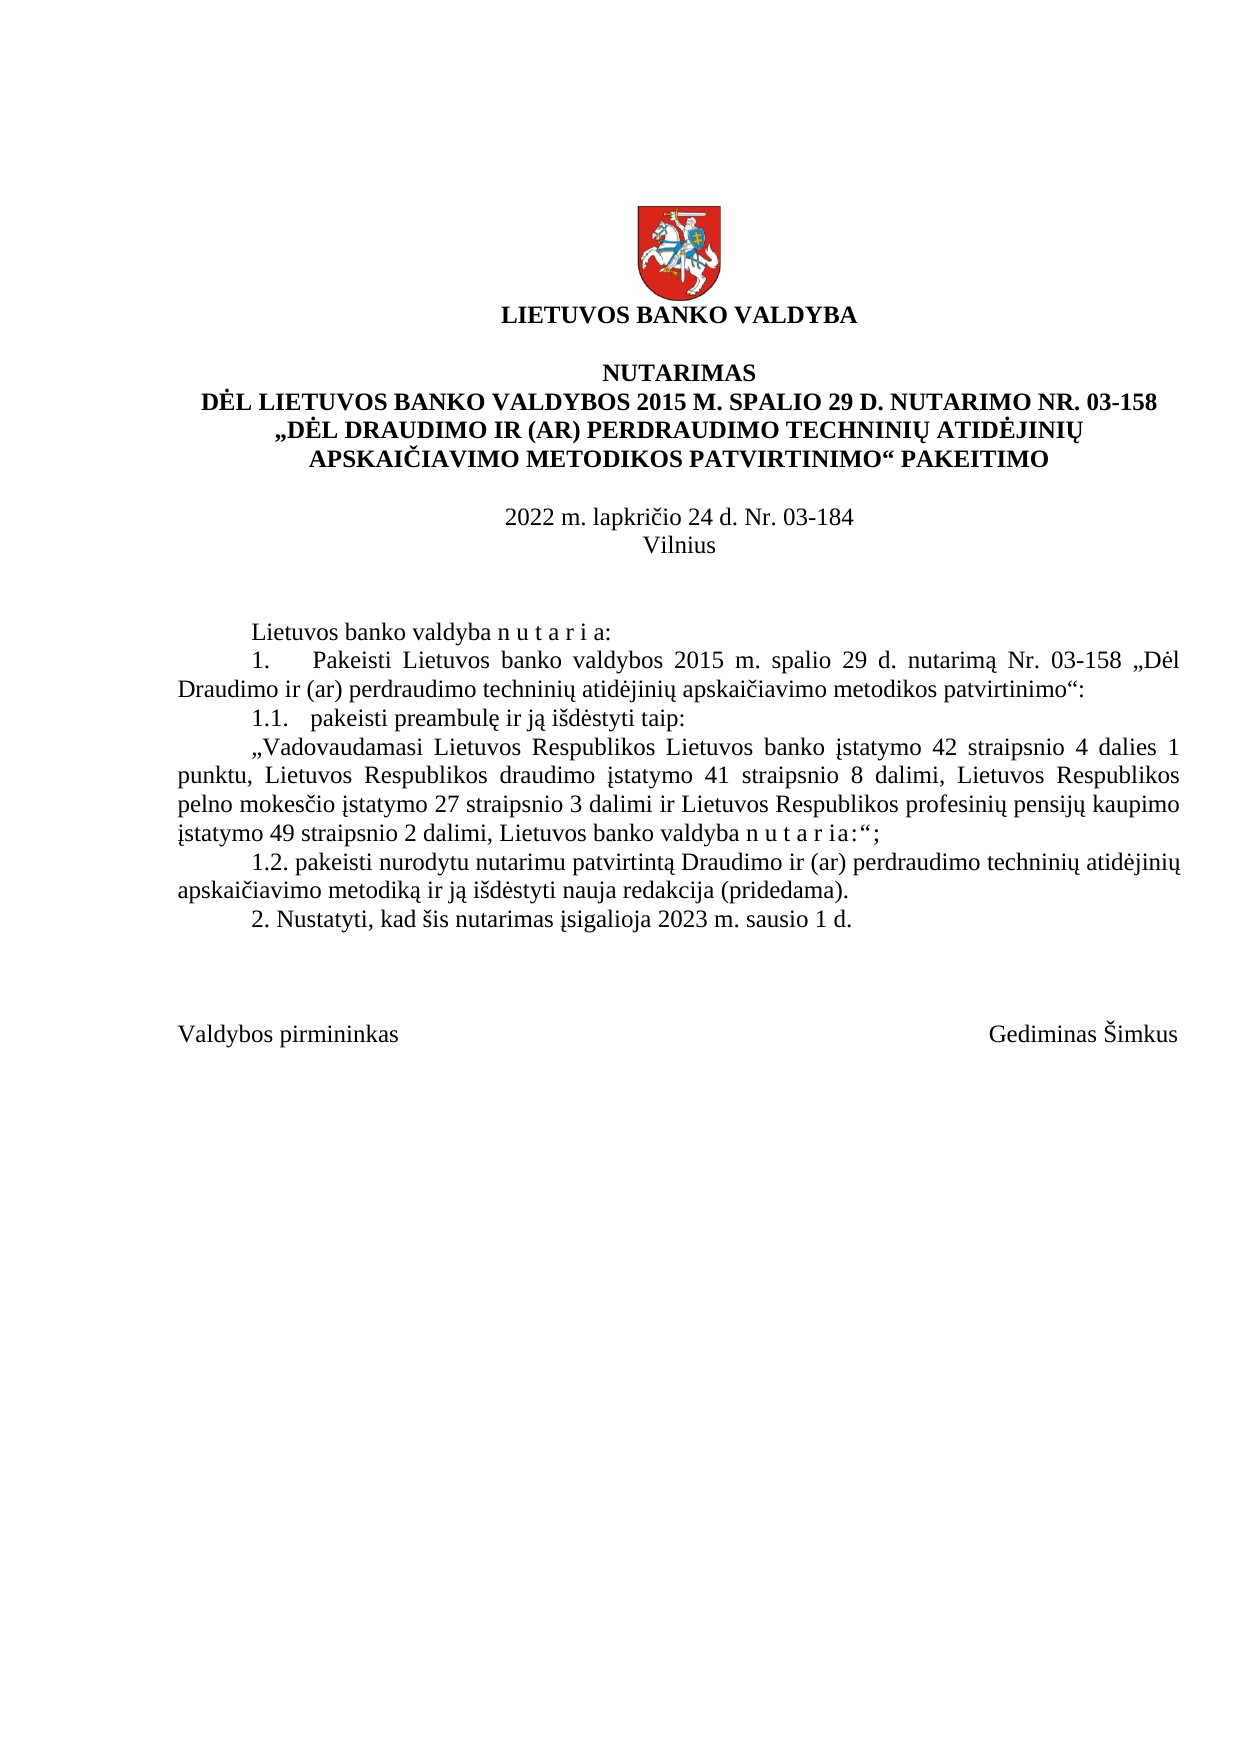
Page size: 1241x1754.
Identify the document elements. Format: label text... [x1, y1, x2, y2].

text NUTARIMAS [177, 358, 1181, 387]
text LIETUVOS BANKO VALDYBA [177, 300, 1181, 329]
text Vilnius [177, 530, 1181, 559]
text 2. Nustatyti, kad šis nutarimas įsigalioja 2023 m. sausio 1 d. [177, 904, 1181, 933]
text 1. Pakeisti Lietuvos banko valdybos 2015 m. spalio 29 d. nutarimą Nr. 03-158 „Dėl Draudimo ir (ar) perdraudimo techninių atidėjinių apskaičiavimo metodikos patvirtinimo“: [177, 645, 1181, 703]
subtitle Valdybos pirmininkas Gediminas Šimkus [177, 1019, 1181, 1048]
text 2022 m. lapkričio 24 d. Nr. 03-184 [177, 502, 1181, 530]
text „Vadovaudamasi Lietuvos Respublikos Lietuvos banko įstatymo 42 straipsnio 4 dalies 1 punktu, Lietuvos Respublikos draudimo įstatymo 41 straipsnio 8 dalimi, Lietuvos Respublikos pelno mokesčio įstatymo 27 straipsnio 3 dalimi ir Lietuvos Respublikos profesinių pensijų kaupimo įstatymo 49 straipsnio 2 dalimi, Lietuvos banko valdyba nutaria:“; [177, 732, 1181, 847]
text 1.1. pakeisti preambulę ir ją išdėstyti taip: [251, 703, 1181, 732]
text 1.2. pakeisti nurodytu nutarimu patvirtintą Draudimo ir (ar) perdraudimo techninių atidėjinių apskaičiavimo metodiką ir ją išdėstyti nauja redakcija (pridedama). [177, 847, 1181, 904]
text Lietuvos banko valdyba nutaria: [177, 617, 1181, 645]
text DĖL LIETUVOS BANKO VALDYBOS 2015 M. SPALIO 29 D. NUTARIMO NR. 03-158 „DĖL DRAUDIMO IR (AR) PERDRAUDIMO TECHNINIŲ ATIDĖJINIŲ APSKAIČIAVIMO METODIKOS PATVIRTINIMO“ PAKEITIMO [177, 387, 1181, 473]
